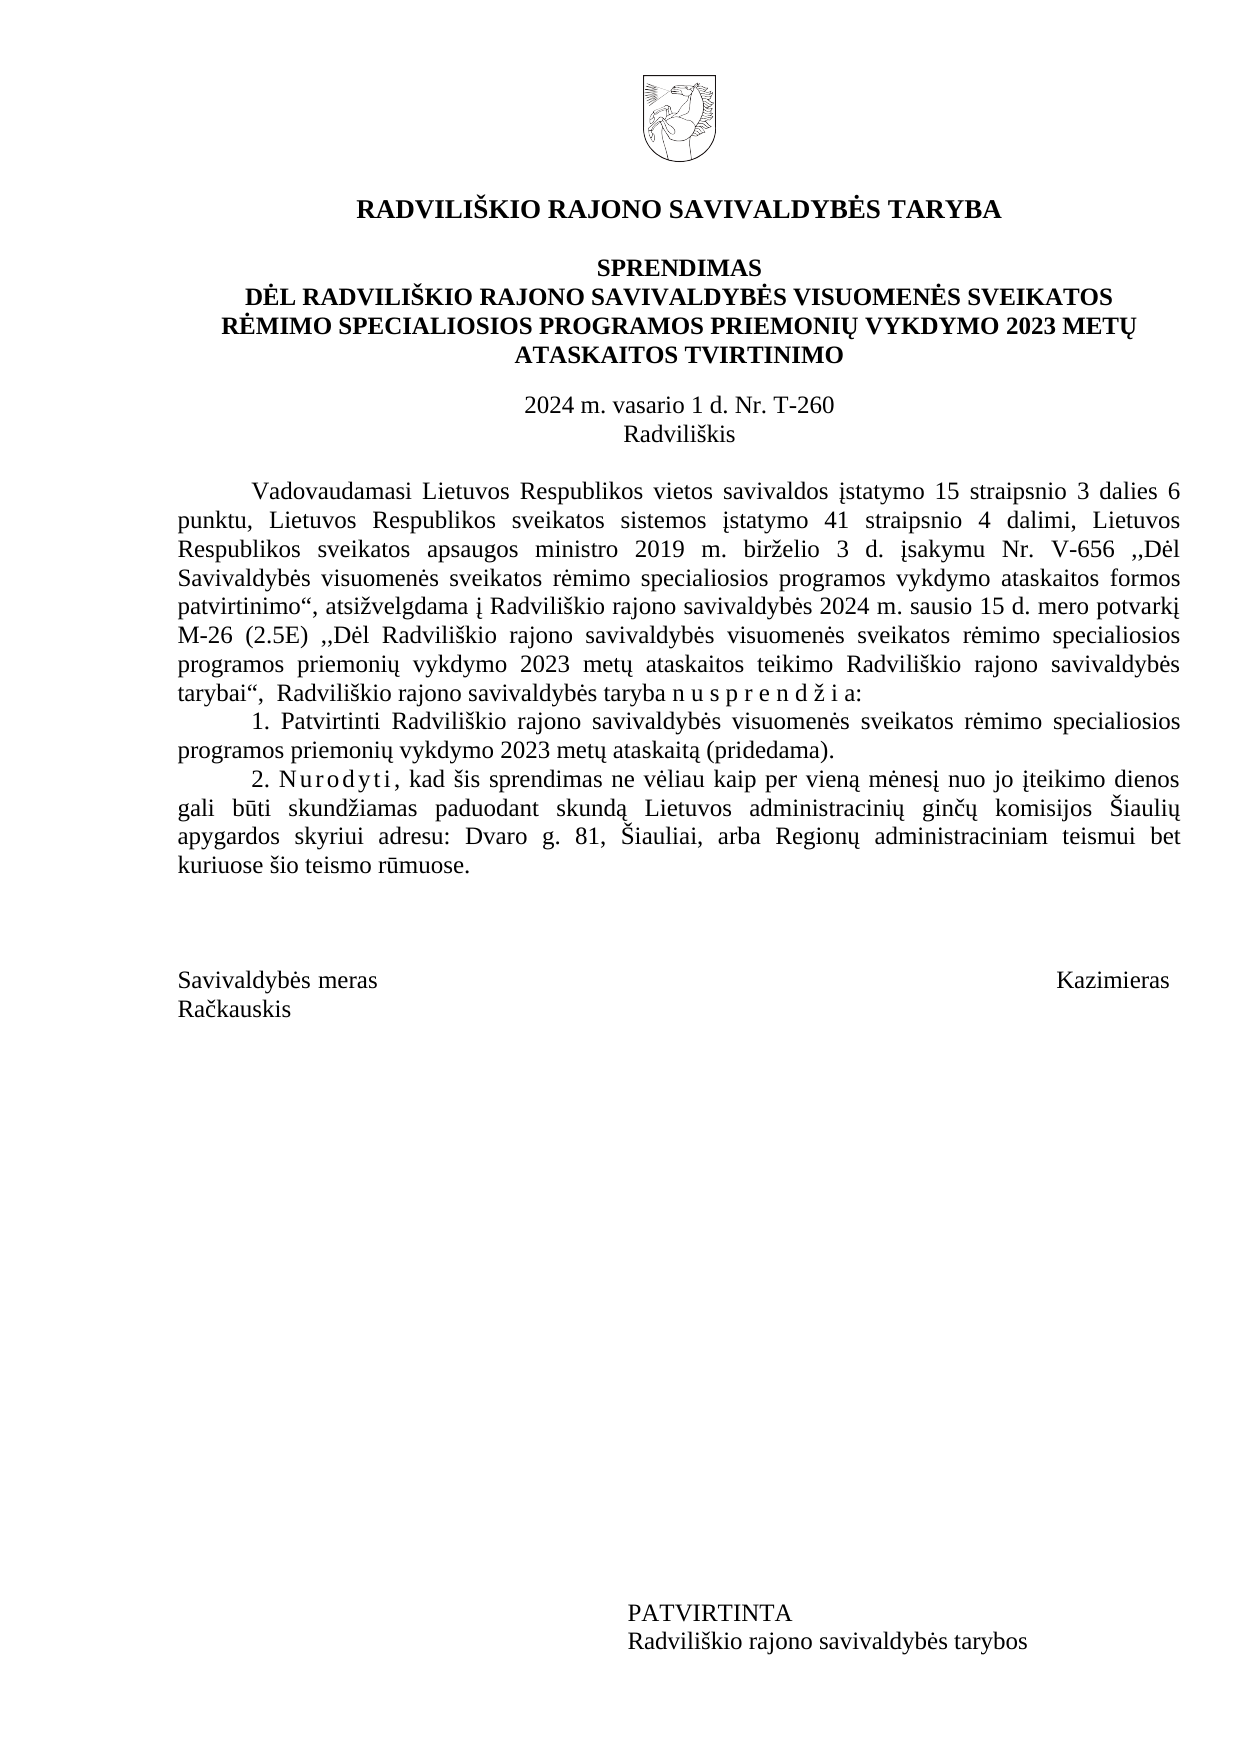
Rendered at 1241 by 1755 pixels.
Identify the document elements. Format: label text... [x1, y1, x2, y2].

text Radviliškis [177, 419, 1181, 448]
text PATVIRTINTA [552, 1598, 1181, 1626]
text Vadovaudamasi Lietuvos Respublikos vietos savivaldos įstatymo 15 straipsnio 3 dalies 6 punktu, Lietuvos Respublikos sveikatos sistemos įstatymo 41 straipsnio 4 dalimi, Lietuvos Respublikos sveikatos apsaugos ministro 2019 m. birželio 3 d. įsakymu Nr. V-656 ,,Dėl Savivaldybės visuomenės sveikatos rėmimo specialiosios programos vykdymo ataskaitos formos patvirtinimo“, atsižvelgdama į Radviliškio rajono savivaldybės 2024 m. sausio 15 d. mero potvarkį M-26 (2.5E) ,,Dėl Radviliškio rajono savivaldybės visuomenės sveikatos rėmimo specialiosios programos priemonių vykdymo 2023 metų ataskaitos teikimo Radviliškio rajono savivaldybės tarybai“, Radviliškio rajono savivaldybės taryba n u s p r e n d ž i a: [177, 476, 1181, 706]
text RADVILIŠKIO rajono savivaldybės taryba [177, 194, 1181, 225]
text Savivaldybės meras Kazimieras Račkauskis [177, 965, 1181, 1023]
text 2. Nurodyti, kad šis sprendimas ne vėliau kaip per vieną mėnesį nuo jo įteikimo dienos gali būti skundžiamas paduodant skundą Lietuvos administracinių ginčų komisijos Šiaulių apygardos skyriui adresu: Dvaro g. 81, Šiauliai, arba Regionų administraciniam teismui bet kuriuose šio teismo rūmuose. [177, 764, 1181, 879]
table_cell DĖL RADVILIŠKIO RAJONO SAVIVALDYBĖS VISUOMENĖS SVEIKATOS RĖMIMO SPECIALIOSIOS PROGRAMOS PRIEMONIŲ VYKDYMO 2023 METŲ ATASKAITOS TVIRTINIMO [177, 282, 1181, 368]
text 2024 m. vasario 1 d. Nr. T-260 [177, 390, 1181, 419]
text 1. Patvirtinti Radviliškio rajono savivaldybės visuomenės sveikatos rėmimo specialiosios programos priemonių vykdymo 2023 metų ataskaitą (pridedama). [177, 706, 1181, 764]
table_header SPRENDIMAS [177, 254, 1181, 282]
text Radviliškio rajono savivaldybės tarybos [177, 1626, 1181, 1655]
